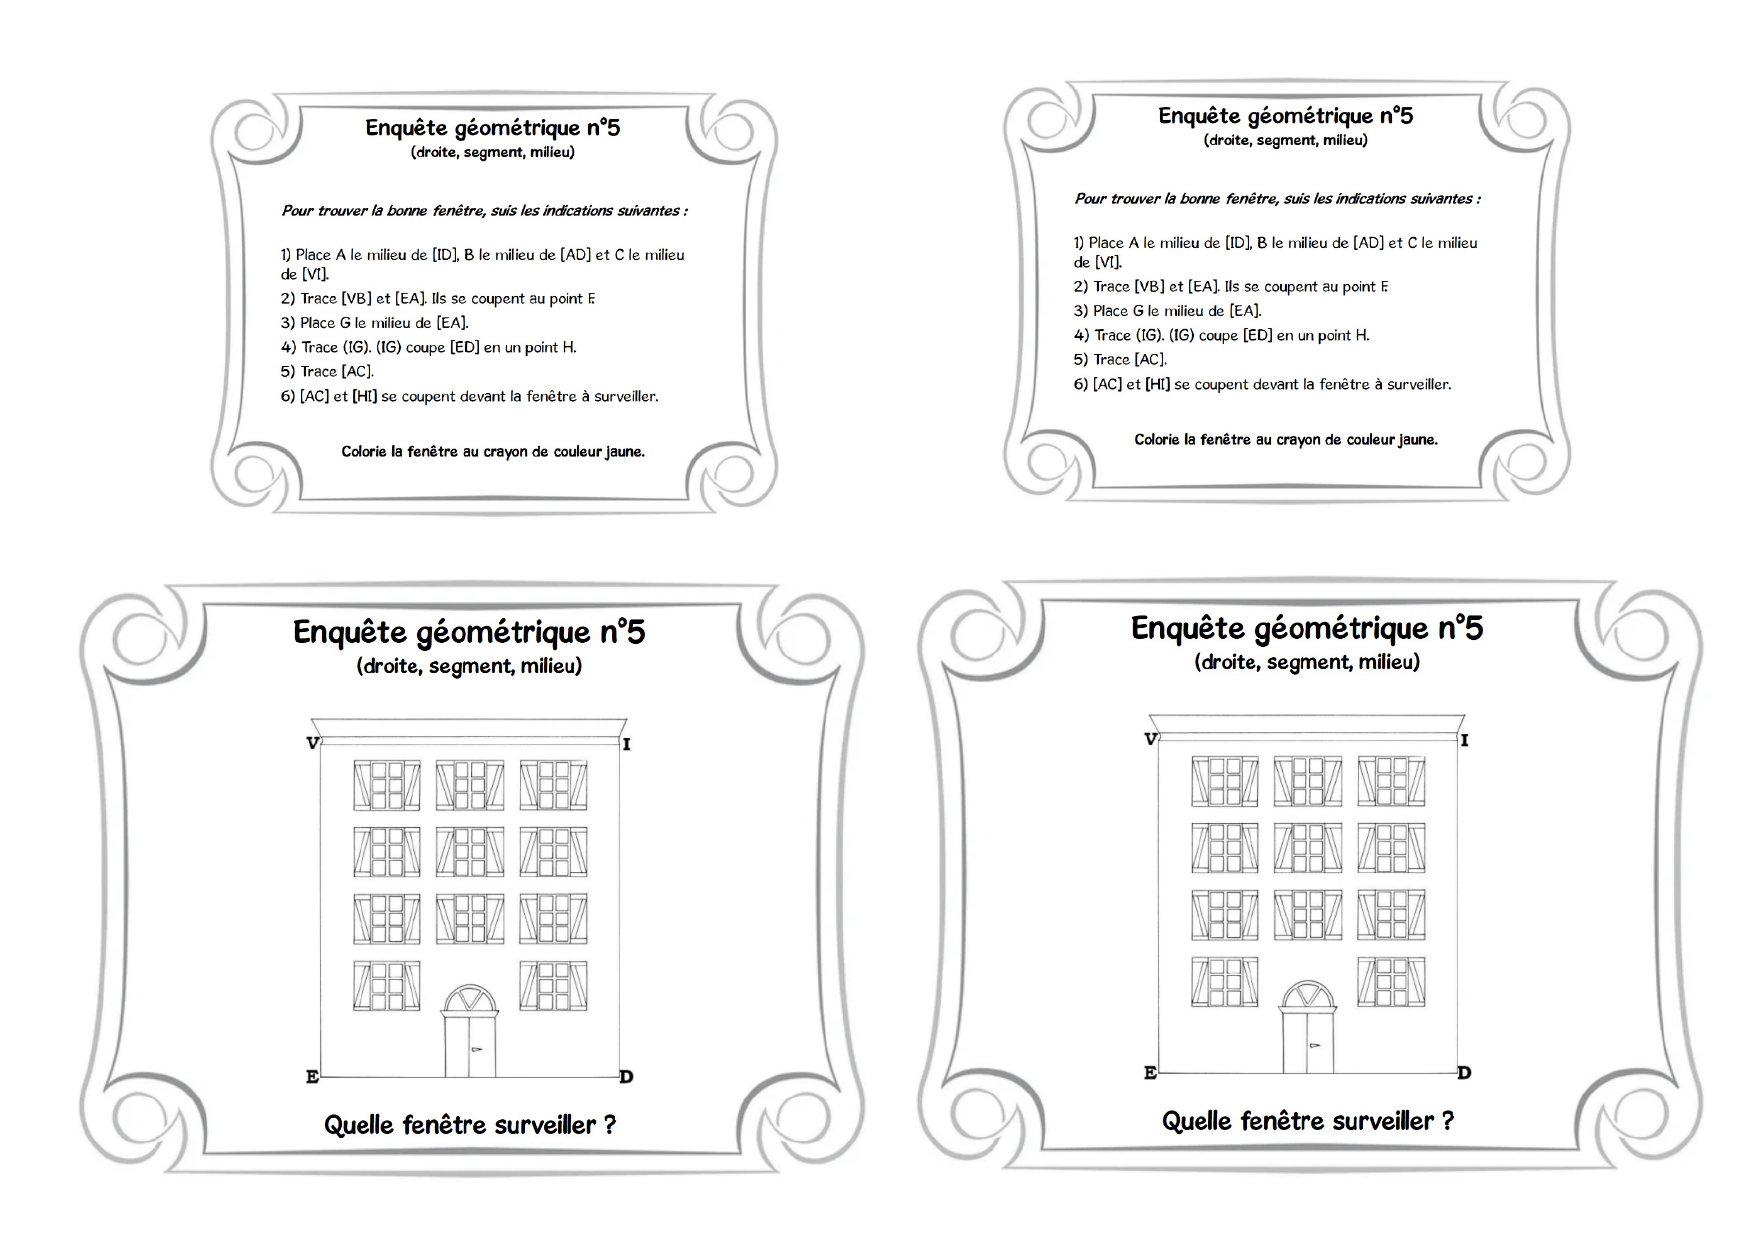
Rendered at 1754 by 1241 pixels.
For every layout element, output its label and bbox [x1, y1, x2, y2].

picture [194, 84, 787, 522]
picture [52, 568, 877, 1186]
picture [890, 564, 1715, 1182]
picture [987, 72, 1580, 510]
